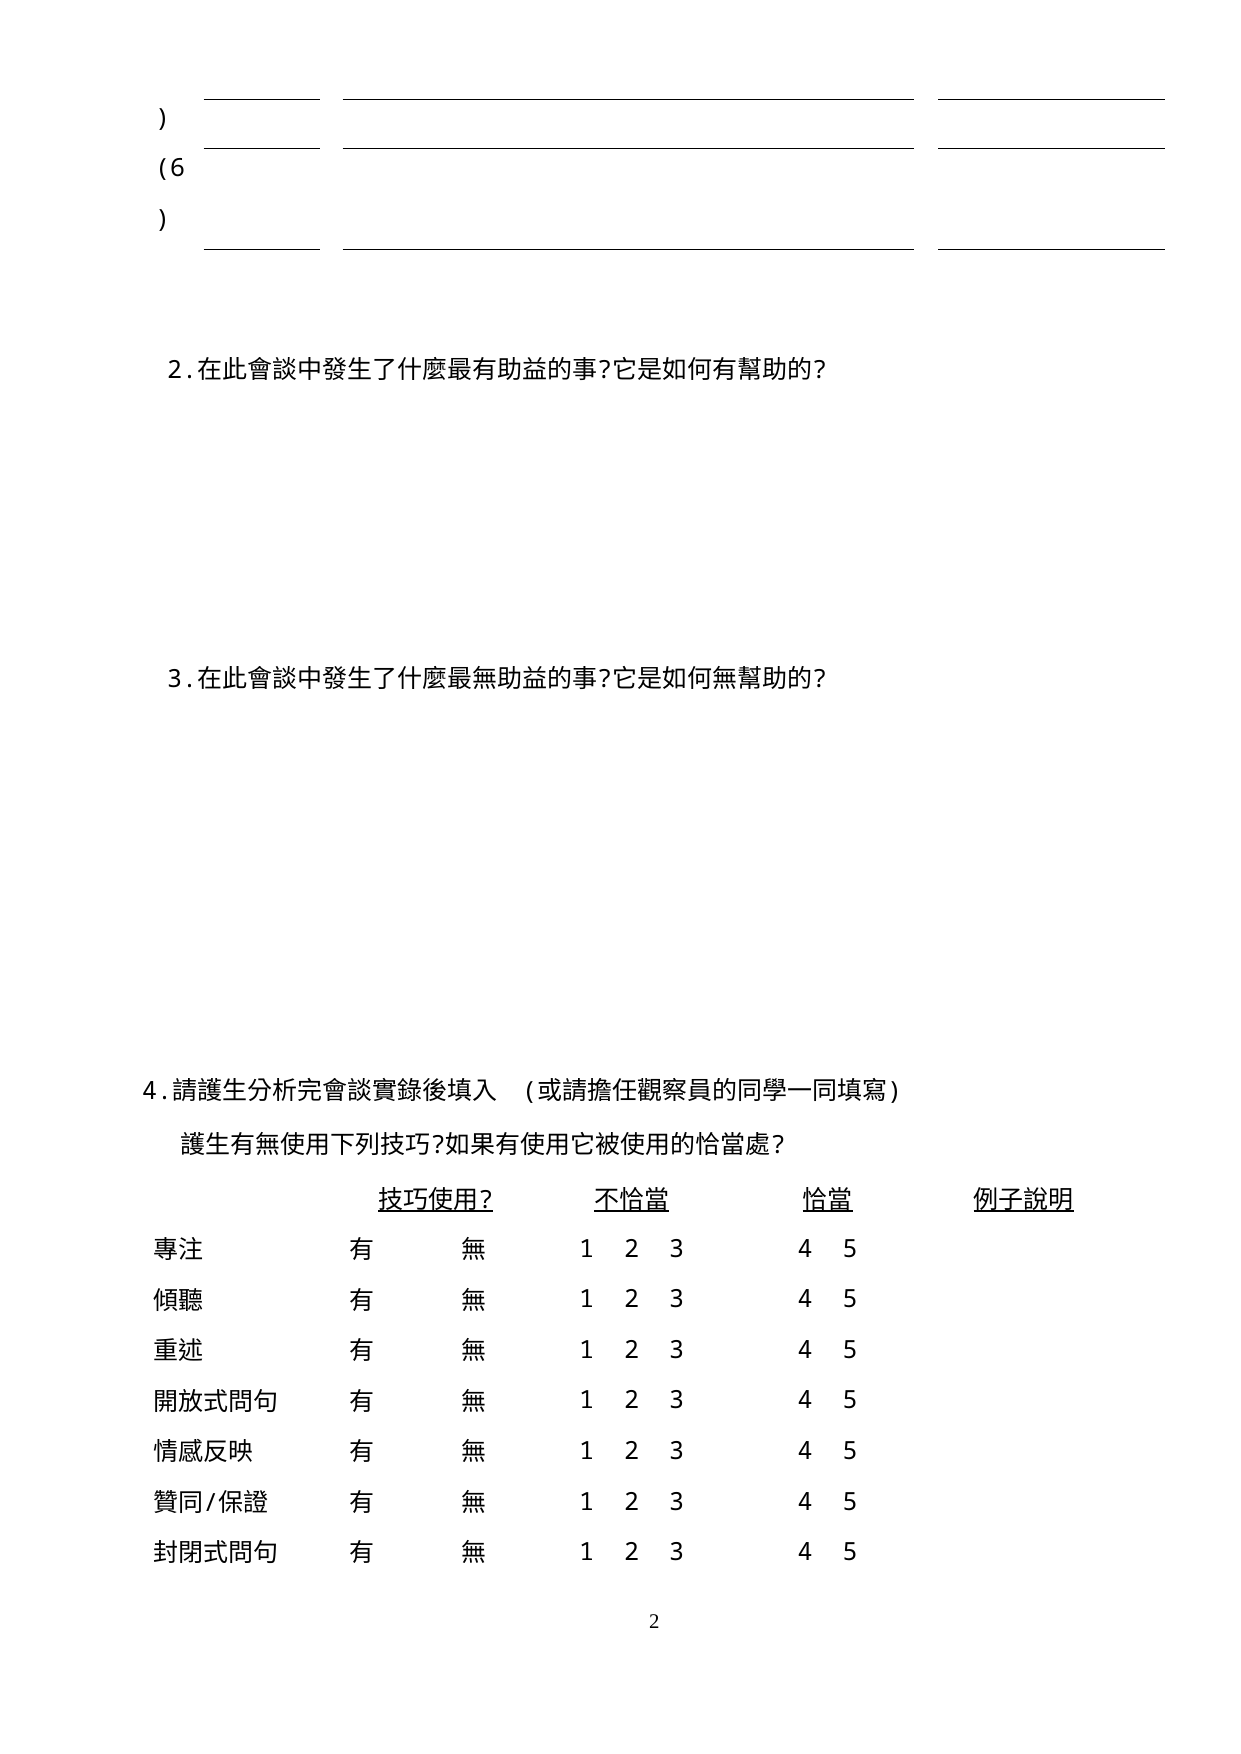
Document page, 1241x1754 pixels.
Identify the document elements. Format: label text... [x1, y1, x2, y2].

table_cell 有 無 [338, 1482, 533, 1533]
table_cell 開放式問句 [142, 1381, 338, 1432]
table_cell 1 2 3 [534, 1432, 729, 1482]
table_cell [204, 149, 319, 249]
table_cell [320, 148, 343, 249]
table_cell 有 無 [338, 1230, 533, 1280]
table_cell 1 2 3 [534, 1230, 729, 1280]
table_cell [914, 249, 938, 298]
table_cell ) [144, 99, 203, 148]
table_cell 4 5 [729, 1230, 925, 1280]
table_cell 4 5 [729, 1432, 925, 1482]
table_cell 1 2 3 [534, 1331, 729, 1381]
text 2.在此會談中發生了什麼最有助益的事?它是如何有幫助的? [167, 349, 1167, 385]
table_cell [925, 1381, 1121, 1432]
table_cell [925, 1280, 1121, 1331]
table_cell [925, 1432, 1121, 1482]
table_cell [925, 1482, 1121, 1533]
table_cell [938, 250, 1165, 298]
table_cell 贊同/保證 [142, 1482, 338, 1533]
table_header 技巧使用? [338, 1179, 533, 1229]
table_cell [320, 99, 343, 148]
table_cell (6) [144, 148, 203, 249]
table_cell 有 無 [338, 1280, 533, 1331]
table_cell [343, 250, 527, 298]
table_cell [708, 100, 914, 148]
table_cell 1 2 3 [534, 1482, 729, 1533]
table_cell 4 5 [729, 1381, 925, 1432]
table_cell 有 無 [338, 1533, 533, 1583]
table_header 恰當 [729, 1179, 925, 1229]
table_cell 4 5 [729, 1533, 925, 1583]
table_cell 4 5 [729, 1280, 925, 1331]
table_cell [343, 100, 527, 148]
table_cell 傾聽 [142, 1280, 338, 1331]
text 4.請護生分析完會談實錄後填入 (或請擔任觀察員的同學一同填寫) [142, 1070, 1167, 1107]
table_cell [914, 148, 938, 249]
text 護生有無使用下列技巧?如果有使用它被使用的恰當處? [105, 1125, 1167, 1161]
table_header 不恰當 [534, 1179, 729, 1229]
table_cell 4 5 [729, 1482, 925, 1533]
table_cell [708, 250, 914, 298]
table_cell 1 2 3 [534, 1381, 729, 1432]
table_cell [938, 149, 1165, 249]
table_cell [708, 149, 914, 249]
table_cell [925, 1533, 1121, 1583]
table_cell [527, 149, 708, 249]
table_cell 1 2 3 [534, 1533, 729, 1583]
table_cell [925, 1331, 1121, 1381]
table_cell [320, 249, 343, 298]
table_cell 1 2 3 [534, 1280, 729, 1331]
table_cell [914, 99, 938, 148]
table_header [142, 1179, 338, 1229]
text 3.在此會談中發生了什麼最無助益的事?它是如何無幫助的? [167, 659, 1167, 695]
table_cell 有 無 [338, 1432, 533, 1482]
table_cell 封閉式問句 [142, 1533, 338, 1583]
table_cell [204, 250, 319, 298]
table_cell 有 無 [338, 1381, 533, 1432]
table_cell 4 5 [729, 1331, 925, 1381]
table_cell 有 無 [338, 1331, 533, 1381]
table_cell 重述 [142, 1331, 338, 1381]
table_cell [925, 1230, 1121, 1280]
table_cell [527, 250, 708, 298]
table_cell [938, 100, 1165, 148]
table_cell 情感反映 [142, 1432, 338, 1482]
table_cell [527, 100, 708, 148]
table_cell 專注 [142, 1230, 338, 1280]
table_cell [343, 149, 527, 249]
table_cell [204, 100, 319, 148]
table_header 例子說明 [925, 1179, 1121, 1229]
table_cell [144, 249, 203, 298]
